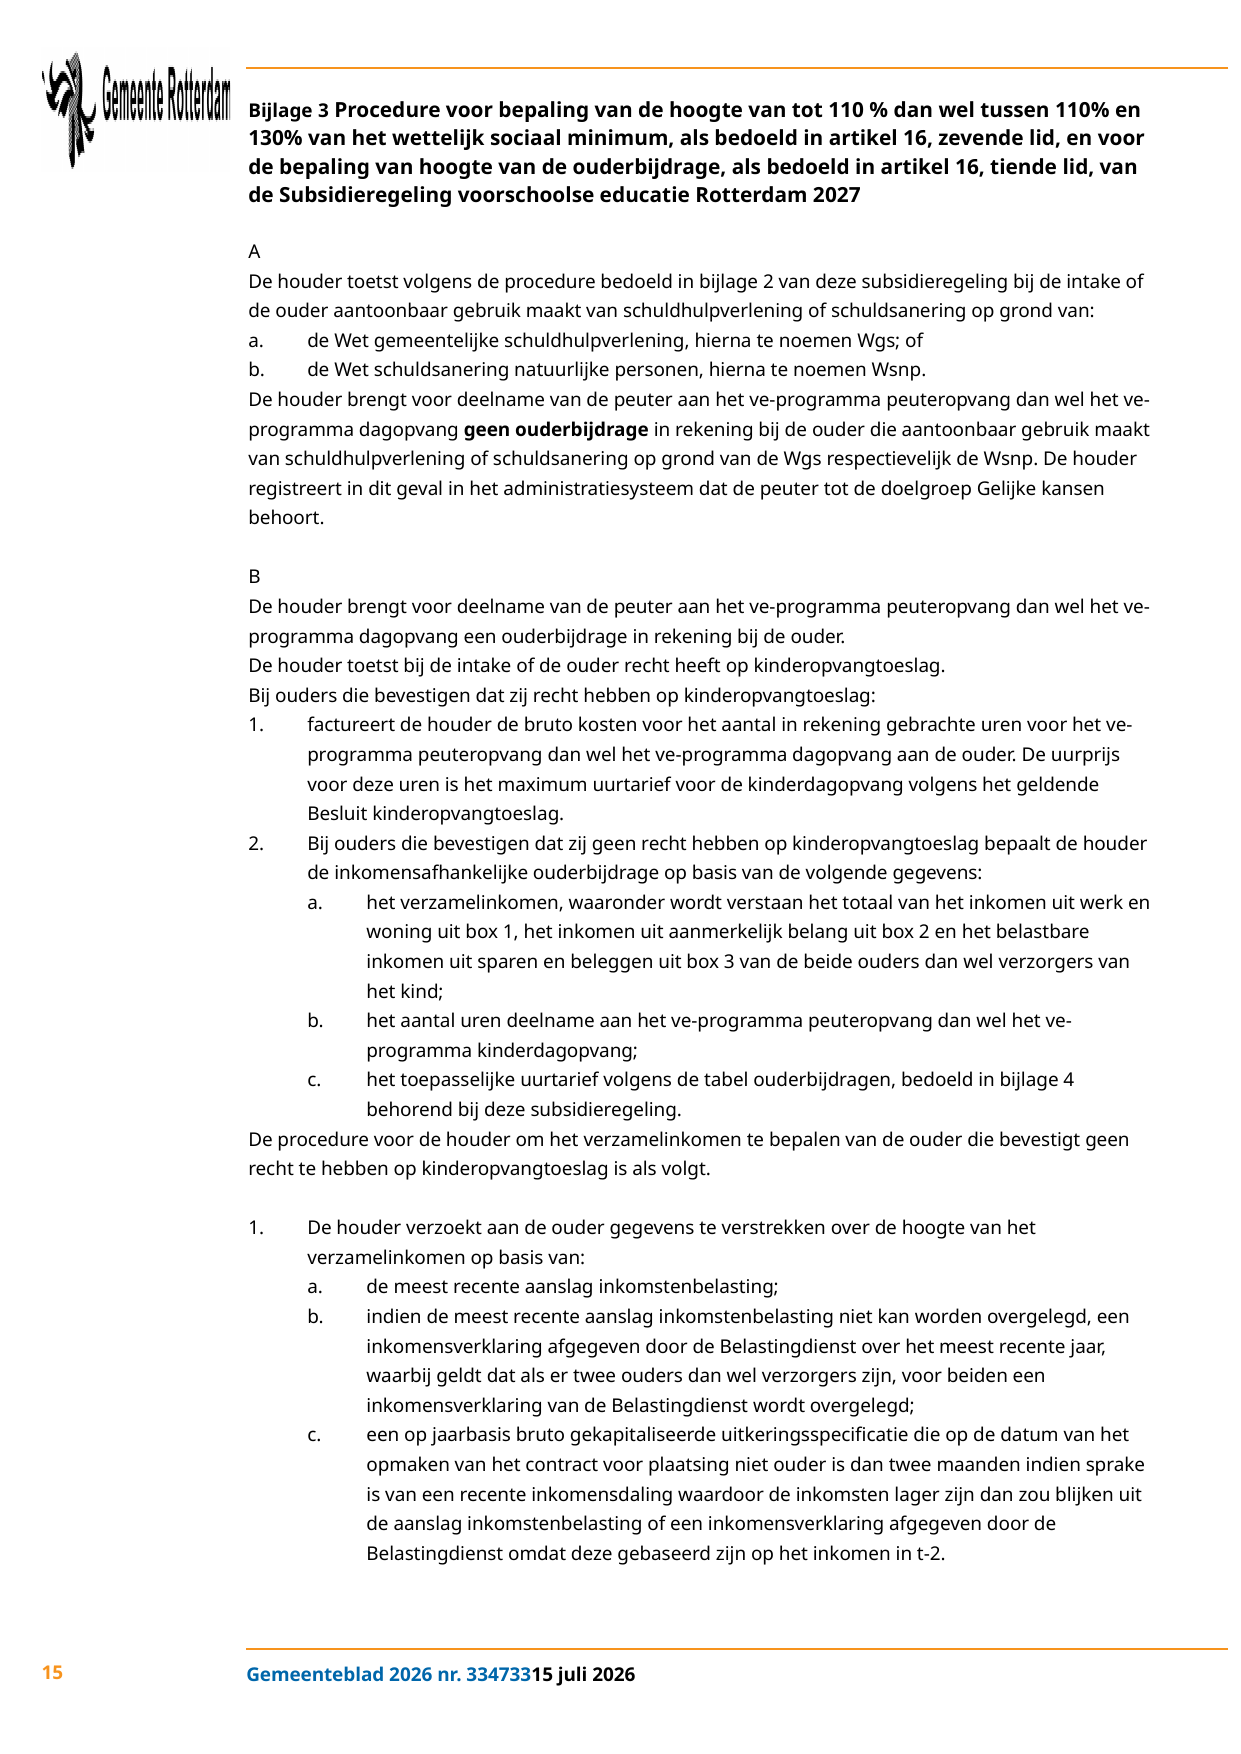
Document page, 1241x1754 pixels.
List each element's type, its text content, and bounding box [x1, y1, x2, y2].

list het toepasselijke uurtarief volgens de tabel ouderbijdragen, bedoeld in bijlage 4 behorend bij deze subsidieregeling. [307, 1067, 1152, 1122]
list factureert de houder de bruto kosten voor het aantal in rekening gebrachte uren voor het ve-programma peuteropvang dan wel het ve-programma dagopvang aan de ouder. De uurprijs voor deze uren is het maximum uurtarief voor de kinderdagopvang volgens het geldende Besluit kinderopvangtoeslag. [248, 712, 1152, 826]
text Bijlage 3 Procedure voor bepaling van de hoogte van tot 110 % dan wel tussen 110% en 130% van het wettelijk sociaal minimum, als bedoeld in artikel 16, zevende lid, en voor de bepaling van hoogte van de ouderbijdrage, als bedoeld in artikel 16, tiende lid, van de Subsidieregeling voorschoolse educatie Rotterdam 2027 [248, 95, 1152, 209]
list het verzamelinkomen, waaronder wordt verstaan het totaal van het inkomen uit werk en woning uit box 1, het inkomen uit aanmerkelijk belang uit box 2 en het belastbare inkomen uit sparen en beleggen uit box 3 van de beide ouders dan wel verzorgers van het kind; [307, 889, 1152, 1003]
list het aantal uren deelname aan het ve-programma peuteropvang dan wel het ve-programma kinderdagopvang; [307, 1007, 1152, 1063]
picture [41, 47, 231, 172]
text De procedure voor de houder om het verzamelinkomen te bepalen van de ouder die bevestigt geen recht te hebben op kinderopvangtoeslag is als volgt. [248, 1126, 1152, 1181]
list de Wet schuldsanering natuurlijke personen, hierna te noemen Wsnp. [248, 357, 1152, 382]
list indien de meest recente aanslag inkomstenbelasting niet kan worden overgelegd, een inkomensverklaring afgegeven door de Belastingdienst over het meest recente jaar, waarbij geldt dat als er twee ouders dan wel verzorgers zijn, voor beiden een inkomensverklaring van de Belastingdienst wordt overgelegd; [307, 1303, 1152, 1418]
text De houder brengt voor deelname van de peuter aan het ve-programma peuteropvang dan wel het ve-programma dagopvang een ouderbijdrage in rekening bij de ouder. [248, 593, 1152, 648]
list Bij ouders die bevestigen dat zij geen recht hebben op kinderopvangtoeslag bepaalt de houder de inkomensafhankelijke ouderbijdrage op basis van de volgende gegevens: [248, 830, 1152, 885]
text De houder brengt voor deelname van de peuter aan het ve-programma peuteropvang dan wel het ve-programma dagopvang geen ouderbijdrage in rekening bij de ouder die aantoonbaar gebruik maakt van schuldhulpverlening of schuldsanering op grond van de Wgs respectievelijk de Wsnp. De houder registreert in dit geval in het administratiesysteem dat de peuter tot de doelgroep Gelijke kansen behoort. [248, 386, 1152, 530]
text Bij ouders die bevestigen dat zij recht hebben op kinderopvangtoeslag: [248, 682, 1152, 708]
text De houder toetst volgens de procedure bedoeld in bijlage 2 van deze subsidieregeling bij de intake of de ouder aantoonbaar gebruik maakt van schuldhulpverlening of schuldsanering op grond van: [248, 268, 1152, 323]
list een op jaarbasis bruto gekapitaliseerde uitkeringsspecificatie die op de datum van het opmaken van het contract voor plaatsing niet ouder is dan twee maanden indien sprake is van een recente inkomensdaling waardoor de inkomsten lager zijn dan zou blijken uit de aanslag inkomstenbelasting of een inkomensverklaring afgegeven door de Belastingdienst omdat deze gebaseerd zijn op het inkomen in t-2. [307, 1422, 1152, 1566]
text B [248, 564, 1152, 589]
list de Wet gemeentelijke schuldhulpverlening, hierna te noemen Wgs; of [248, 327, 1152, 353]
list de meest recente aanslag inkomstenbelasting; [307, 1274, 1152, 1299]
text A [248, 238, 1152, 264]
text De houder toetst bij de intake of de ouder recht heeft op kinderopvangtoeslag. [248, 652, 1152, 678]
list De houder verzoekt aan de ouder gegevens te verstrekken over de hoogte van het verzamelinkomen op basis van: [248, 1214, 1152, 1270]
